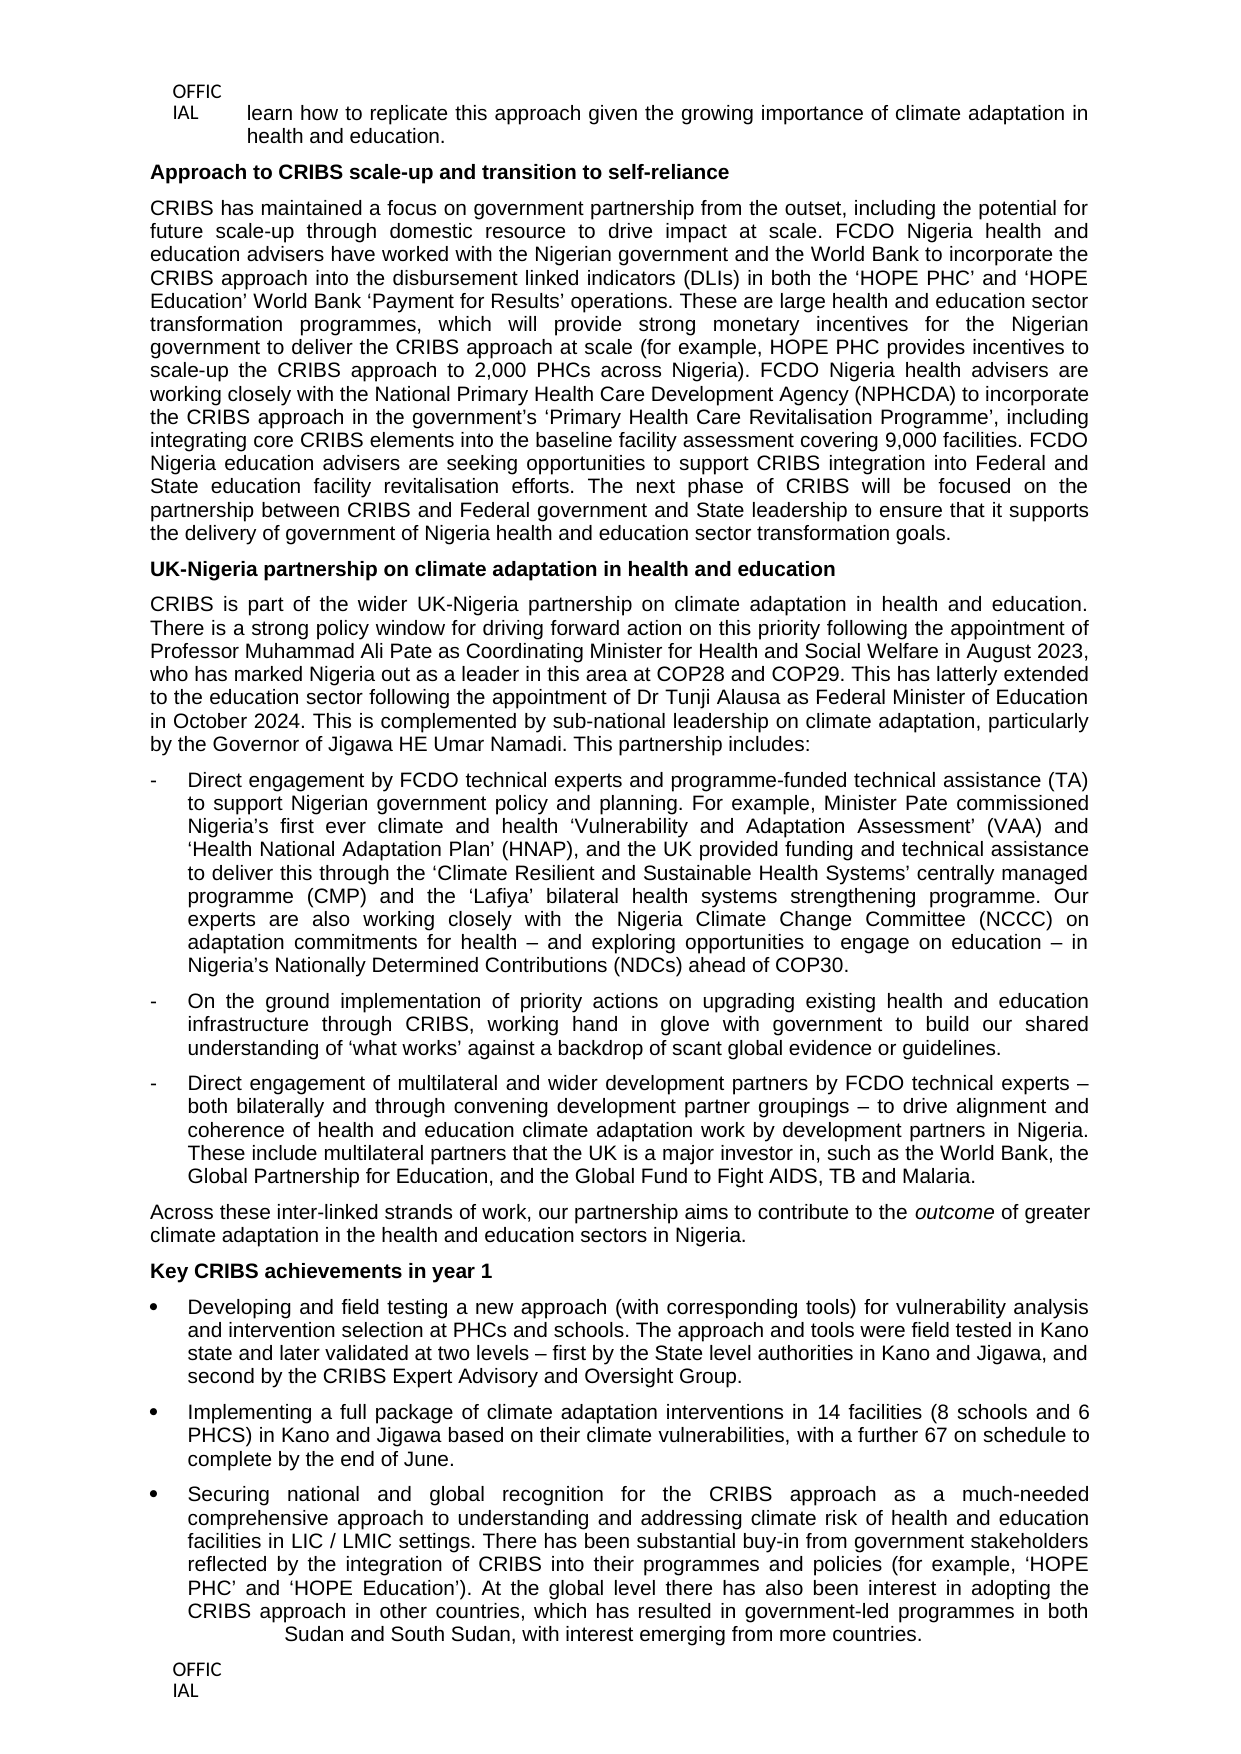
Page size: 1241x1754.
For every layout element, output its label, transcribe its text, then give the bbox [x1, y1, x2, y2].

text UK-Nigeria partnership on climate adaptation in health and education [150, 557, 1090, 581]
list Direct engagement by FCDO technical experts and programme-funded technical assistance (TA) to support Nigerian government policy and planning. For example, Minister Pate commissioned Nigeria’s first ever climate and health ‘Vulnerability and Adaptation Assessment’ (VAA) and ‘Health National Adaptation Plan’ (HNAP), and the UK provided funding and technical assistance to deliver this through the ‘Climate Resilient and Sustainable Health Systems’ centrally managed programme (CMP) and the ‘Lafiya’ bilateral health systems strengthening programme. Our experts are also working closely with the Nigeria Climate Change Committee (NCCC) on adaptation commitments for health – and exploring opportunities to engage on education – in Nigeria’s Nationally Determined Contributions (NDCs) ahead of COP30. [150, 768, 1090, 977]
text Across these inter-linked strands of work, our partnership aims to contribute to the outcome of greater climate adaptation in the health and education sectors in Nigeria. [150, 1201, 1090, 1247]
text CRIBS has maintained a focus on government partnership from the outset, including the potential for future scale-up through domestic resource to drive impact at scale. FCDO Nigeria health and education advisers have worked with the Nigerian government and the World Bank to incorporate the CRIBS approach into the disbursement linked indicators (DLIs) in both the ‘HOPE PHC’ and ‘HOPE Education’ World Bank ‘Payment for Results’ operations. These are large health and education sector transformation programmes, which will provide strong monetary incentives for the Nigerian government to deliver the CRIBS approach at scale (for example, HOPE PHC provides incentives to scale-up the CRIBS approach to 2,000 PHCs across Nigeria). FCDO Nigeria health advisers are working closely with the National Primary Health Care Development Agency (NPHCDA) to incorporate the CRIBS approach in the government’s ‘Primary Health Care Revitalisation Programme’, including integrating core CRIBS elements into the baseline facility assessment covering 9,000 facilities. FCDO Nigeria education advisers are seeking opportunities to support CRIBS integration into Federal and State education facility revitalisation efforts. The next phase of CRIBS will be focused on the partnership between CRIBS and Federal government and State leadership to ensure that it supports the delivery of government of Nigeria health and education sector transformation goals. [150, 196, 1090, 545]
list Developing and field testing a new approach (with corresponding tools) for vulnerability analysis and intervention selection at PHCs and schools. The approach and tools were field tested in Kano state and later validated at two levels – first by the State level authorities in Kano and Jigawa, and second by the CRIBS Expert Advisory and Oversight Group. [150, 1295, 1090, 1388]
text Key CRIBS achievements in year 1 [150, 1259, 1090, 1283]
text Approach to CRIBS scale-up and transition to self-reliance [150, 161, 1090, 184]
list On the ground implementation of priority actions on upgrading existing health and education infrastructure through CRIBS, working hand in glove with government to build our shared understanding of ‘what works’ against a backdrop of scant global evidence or guidelines. [150, 990, 1090, 1059]
list Direct engagement of multilateral and wider development partners by FCDO technical experts – both bilaterally and through convening development partner groupings – to drive alignment and coherence of health and education climate adaptation work by development partners in Nigeria. These include multilateral partners that the UK is a major investor in, such as the World Bank, the Global Partnership for Education, and the Global Fund to Fight AIDS, TB and Malaria. [150, 1072, 1090, 1188]
list Securing national and global recognition for the CRIBS approach as a much-needed comprehensive approach to understanding and addressing climate risk of health and education facilities in LIC / LMIC settings. There has been substantial buy-in from government stakeholders reflected by the integration of CRIBS into their programmes and policies (for example, ‘HOPE PHC’ and ‘HOPE Education’). At the global level there has also been interest in adopting the CRIBS approach in other countries, which has resulted in government-led programmes in both Sudan and South Sudan, with interest emerging from more countries. [150, 1483, 1090, 1646]
text CRIBS is part of the wider UK-Nigeria partnership on climate adaptation in health and education. There is a strong policy window for driving forward action on this priority following the appointment of Professor Muhammad Ali Pate as Coordinating Minister for Health and Social Welfare in August 2023, who has marked Nigeria out as a leader in this area at COP28 and COP29. This has latterly extended to the education sector following the appointment of Dr Tunji Alausa as Federal Minister of Education in October 2024. This is complemented by sub-national leadership on climate adaptation, particularly by the Governor of Jigawa HE Umar Namadi. This partnership includes: [150, 593, 1090, 756]
text CRIBS is supported by a research element funded through FCDO’s West African Research and Innovation Hub (WARIH) which will evaluate the effectiveness of the CRIBS approach. This will gather the knowledge generated through CRIBS to inform domestic scale-up within Nigeria, and support dissemination to contexts beyond Nigeria – with other countries already reaching out to learn how to replicate this approach given the growing importance of climate adaptation in health and education. [150, 102, 1090, 148]
list Implementing a full package of climate adaptation interventions in 14 facilities (8 schools and 6 PHCS) in Kano and Jigawa based on their climate vulnerabilities, with a further 67 on schedule to complete by the end of June. [150, 1401, 1090, 1471]
